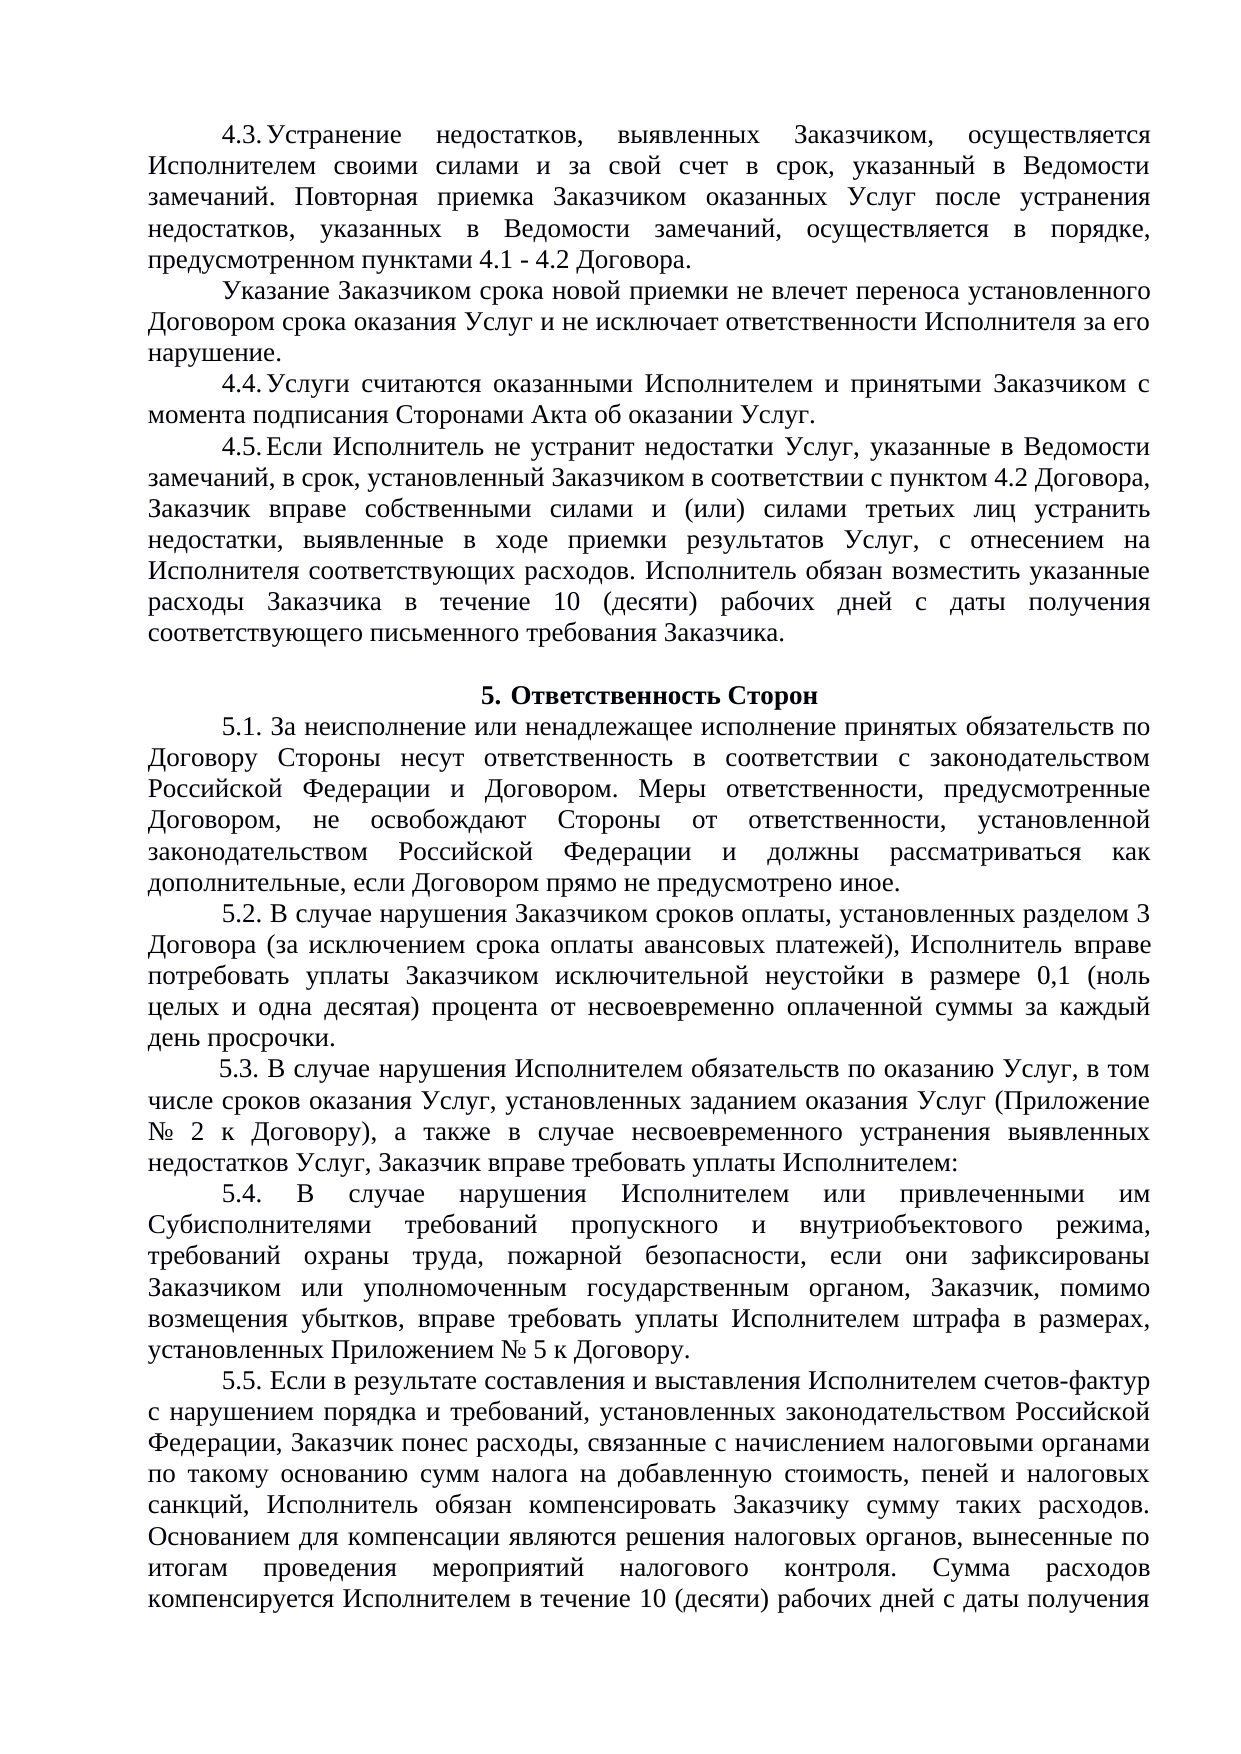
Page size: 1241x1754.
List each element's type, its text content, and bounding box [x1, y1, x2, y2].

list Устранение недостатков, выявленных Заказчиком, осуществляется Исполнителем своими силами и за свой счет в срок, указанный в Ведомости замечаний. Повторная приемка Заказчиком оказанных Услуг после устранения недостатков, указанных в Ведомости замечаний, осуществляется в порядке, предусмотренном пунктами 4.1 - 4.2 Договора. [148, 118, 1152, 274]
list 5.5. Если в результате составления и выставления Исполнителем счетов-фактур с нарушением порядка и требований, установленных законодательством Российской Федерации, Заказчик понес расходы, связанные с начислением налоговыми органами по такому основанию сумм налога на добавленную стоимость, пеней и налоговых санкций, Исполнитель обязан компенсировать Заказчику сумму таких расходов. Основанием для компенсации являются решения налоговых органов, вынесенные по итогам проведения мероприятий налогового контроля. Сумма расходов компенсируется Исполнителем в течение 10 (десяти) рабочих дней с даты получения [148, 1364, 1152, 1613]
list Указание Заказчиком срока новой приемки не влечет переноса установленного Договором срока оказания Услуг и не исключает ответственности Исполнителя за его нарушение. [148, 274, 1152, 367]
list Ответственность Сторон [148, 679, 1152, 710]
list 5.1. За неисполнение или ненадлежащее исполнение принятых обязательств по Договору Стороны несут ответственность в соответствии с законодательством Российской Федерации и Договором. Меры ответственности, предусмотренные Договором, не освобождают Стороны от ответственности, установленной законодательством Российской Федерации и должны рассматриваться как дополнительные, если Договором прямо не предусмотрено иное. [148, 710, 1152, 897]
list 5.4. В случае нарушения Исполнителем или привлеченными им Субисполнителями требований пропускного и внутриобъектового режима, требований охраны труда, пожарной безопасности, если они зафиксированы Заказчиком или уполномоченным государственным органом, Заказчик, помимо возмещения убытков, вправе требовать уплаты Исполнителем штрафа в размерах, установленных Приложением № 5 к Договору. [148, 1177, 1152, 1364]
list 5.2. В случае нарушения Заказчиком сроков оплаты, установленных разделом 3 Договора (за исключением срока оплаты авансовых платежей), Исполнитель вправе потребовать уплаты Заказчиком исключительной неустойки в размере 0,1 (ноль целых и одна десятая) процента от несвоевременно оплаченной суммы за каждый день просрочки. [148, 897, 1152, 1053]
list Если Исполнитель не устранит недостатки Услуг, указанные в Ведомости замечаний, в срок, установленный Заказчиком в соответствии с пунктом 4.2 Договора, Заказчик вправе собственными силами и (или) силами третьих лиц устранить недостатки, выявленные в ходе приемки результатов Услуг, с отнесением на Исполнителя соответствующих расходов. Исполнитель обязан возместить указанные расходы Заказчика в течение 10 (десяти) рабочих дней с даты получения соответствующего письменного требования Заказчика. [148, 430, 1152, 648]
list Услуги считаются оказанными Исполнителем и принятыми Заказчиком с момента подписания Сторонами Акта об оказании Услуг. [148, 367, 1152, 430]
list 5.3. В случае нарушения Исполнителем обязательств по оказанию Услуг, в том числе сроков оказания Услуг, установленных заданием оказания Услуг (Приложение № 2 к Договору), а также в случае несвоевременного устранения выявленных недостатков Услуг, Заказчик вправе требовать уплаты Исполнителем: [148, 1053, 1152, 1177]
